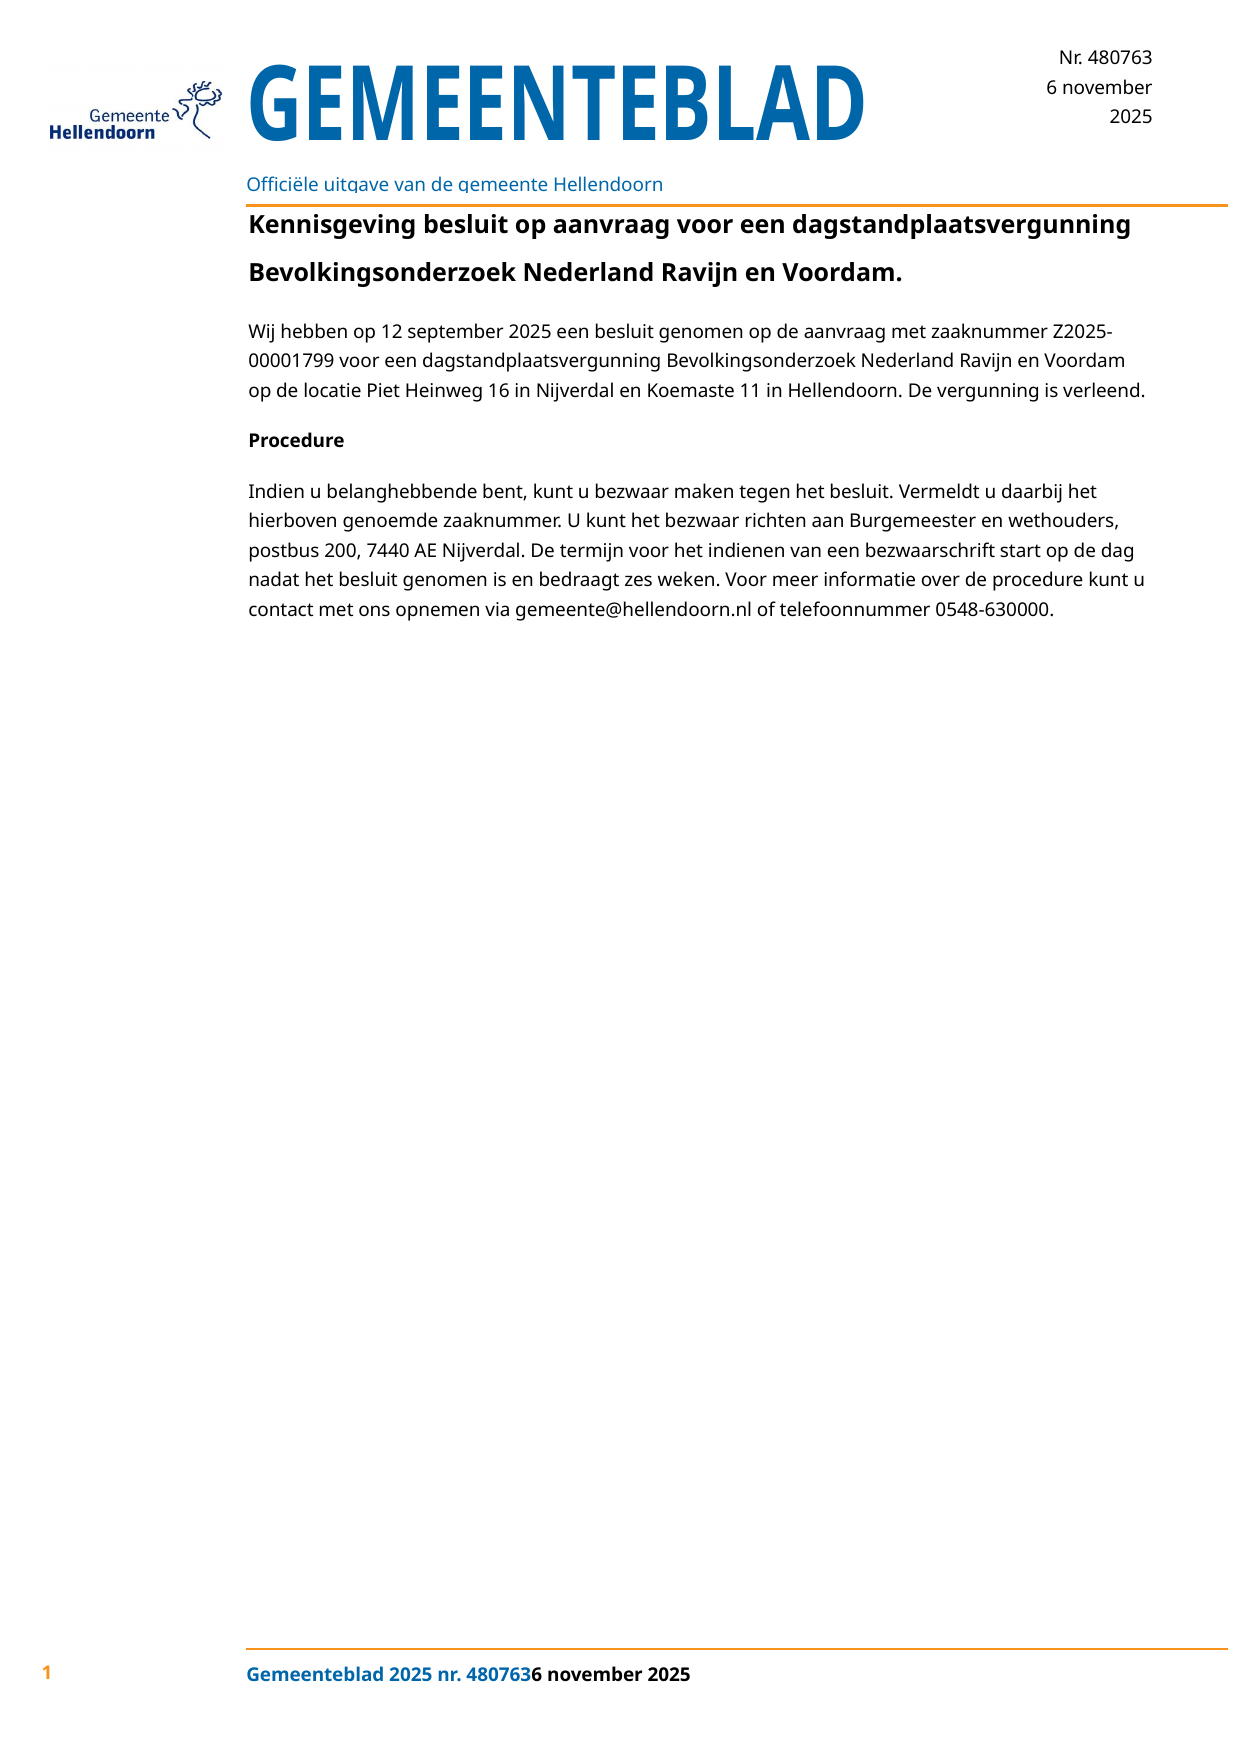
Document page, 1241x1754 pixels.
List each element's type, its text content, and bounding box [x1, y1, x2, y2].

picture [41, 47, 231, 172]
text Indien u belanghebbende bent, kunt u bezwaar maken tegen het besluit. Vermeldt u daarbij het hierboven genoemde zaaknummer. U kunt het bezwaar richten aan Burgemeester en wethouders, postbus 200, 7440 AE Nijverdal. De termijn voor het indienen van een bezwaarschrift start op de dag nadat het besluit genomen is en bedraagt zes weken. Voor meer informatie over de procedure kunt u contact met ons opnemen via gemeente@hellendoorn.nl of telefoonnummer 0548-630000. [248, 478, 1152, 622]
text Wij hebben op 12 september 2025 een besluit genomen op de aanvraag met zaaknummer Z2025-00001799 voor een dagstandplaatsvergunning Bevolkingsonderzoek Nederland Ravijn en Voordam op de locatie Piet Heinweg 16 in Nijverdal en Koemaste 11 in Hellendoorn. De vergunning is verleend. [248, 318, 1152, 403]
text Kennisgeving besluit op aanvraag voor een dagstandplaatsvergunning Bevolkingsonderzoek Nederland Ravijn en Voordam. [248, 207, 1152, 288]
text Procedure [248, 427, 1152, 453]
